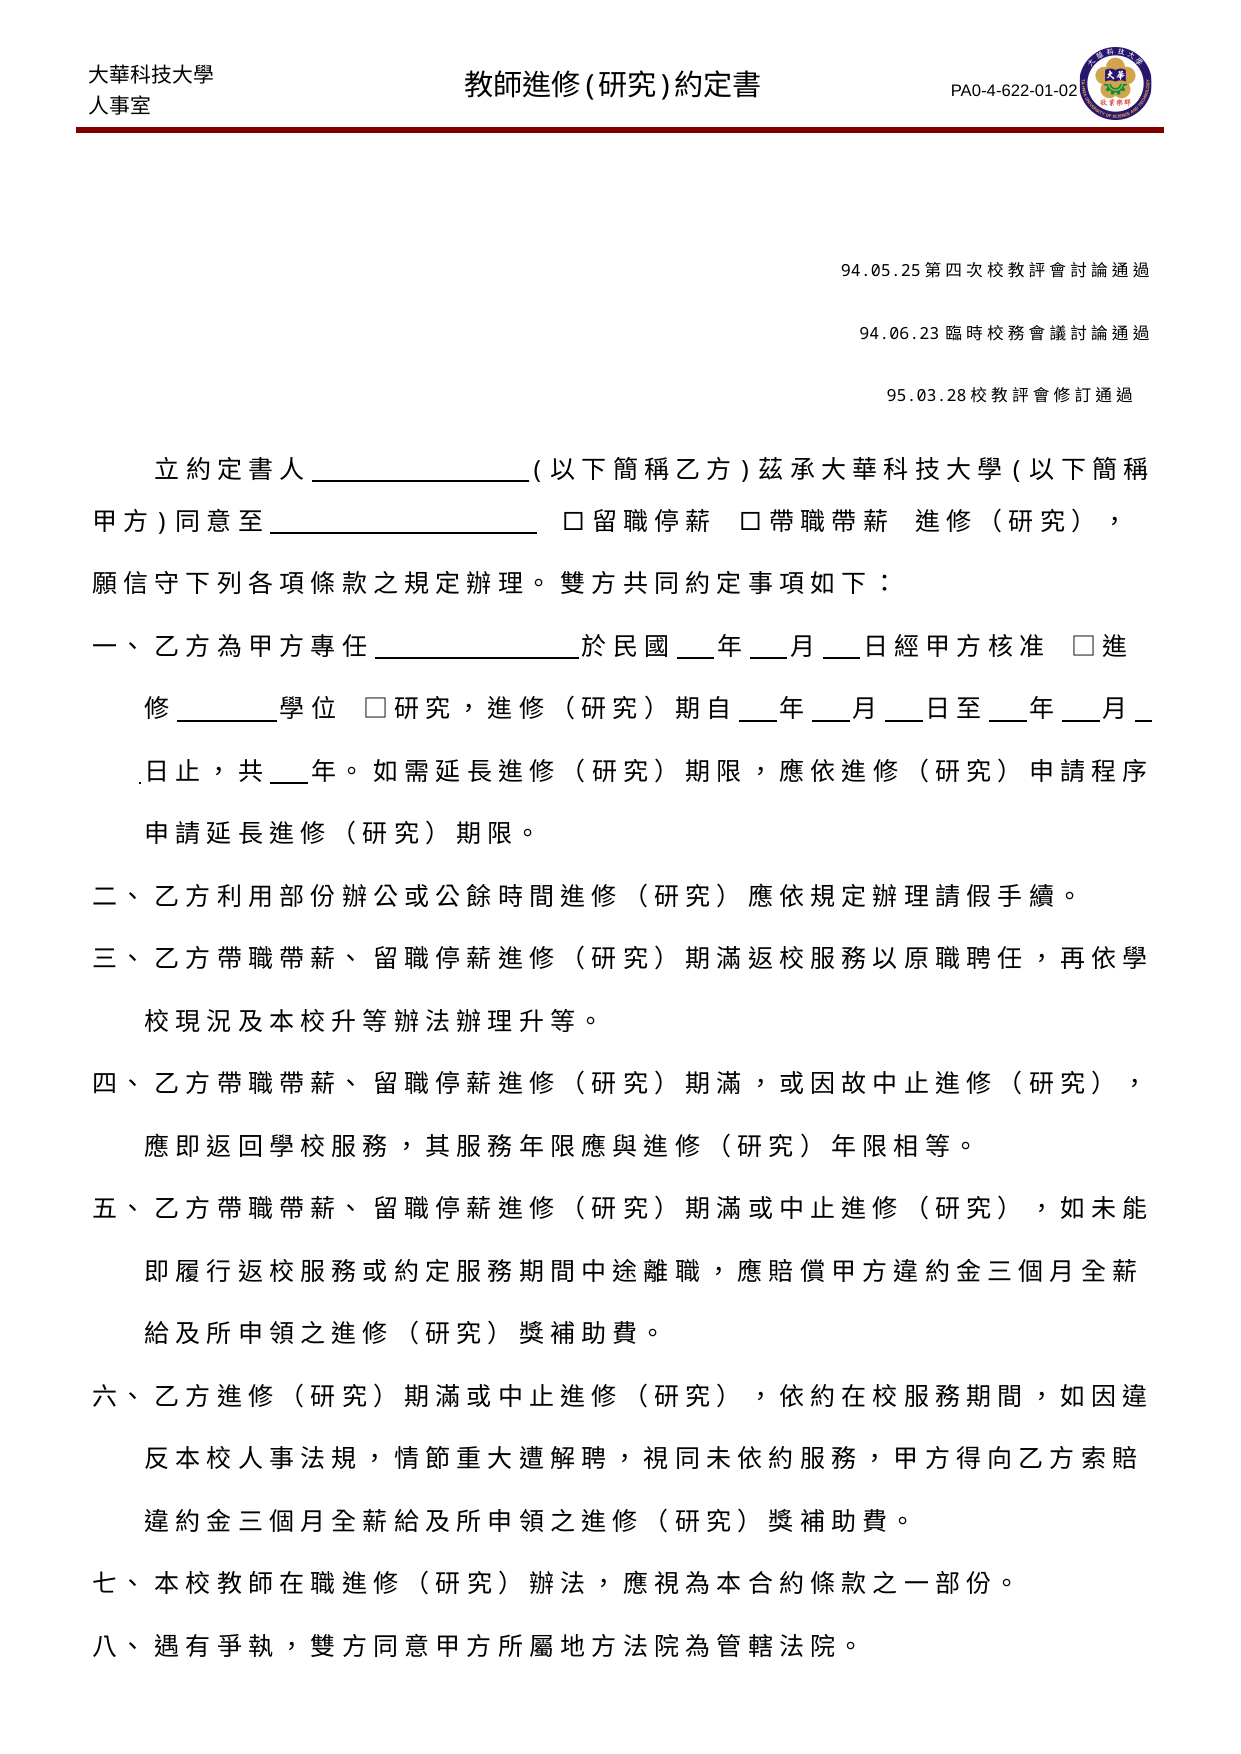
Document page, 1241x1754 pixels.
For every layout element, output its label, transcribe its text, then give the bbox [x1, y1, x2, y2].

text 二、乙方利用部份辦公或公餘時間進修（研究）應依規定辦理請假手續。 [89, 853, 1151, 915]
text 六、乙方進修（研究）期滿或中止進修（研究），依約在校服務期間，如因違反本校人事法規，情節重大遭解聘，視同未依約服務，甲方得向乙方索賠違約金三個月全薪給及所申領之進修（研究）獎補助費。 [89, 1353, 1151, 1540]
text 七、本校教師在職進修（研究）辦法，應視為本合約條款之一部份。 [89, 1540, 1151, 1603]
text 一、乙方為甲方專任 於民國 年 月 日經甲方核准 □進修 學位 □研究，進修（研究）期自 年 月 日至 年 月 日止，共 年。如需延長進修（研究）期限，應依進修（研究）申請程序申請延長進修（研究）期限。 [89, 603, 1151, 853]
text 四、乙方帶職帶薪、留職停薪進修（研究）期滿，或因故中止進修（研究），應即返回學校服務，其服務年限應與進修（研究）年限相等。 [89, 1040, 1151, 1165]
text 八、遇有爭執，雙方同意甲方所屬地方法院為管轄法院。 [89, 1603, 1151, 1665]
text 95.03.28校教評會修訂通過 [89, 353, 1135, 415]
text 三、乙方帶職帶薪、留職停薪進修（研究）期滿返校服務以原職聘任，再依學校現況及本校升等辦法辦理升等。 [89, 915, 1151, 1040]
text 立約定書人 (以下簡稱乙方)茲承大華科技大學(以下簡稱甲方)同意至 留職停薪 帶職帶薪 進修（研究），願信守下列各項條款之規定辦理。雙方共同約定事項如下： [89, 415, 1151, 603]
text 94.05.25第四次校教評會討論通過 [89, 228, 1151, 290]
text 五、乙方帶職帶薪、留職停薪進修（研究）期滿或中止進修（研究），如未能即履行返校服務或約定服務期間中途離職，應賠償甲方違約金三個月全薪給及所申領之進修（研究）獎補助費。 [89, 1165, 1151, 1353]
text 94.06.23臨時校務會議討論通過 [89, 290, 1151, 353]
